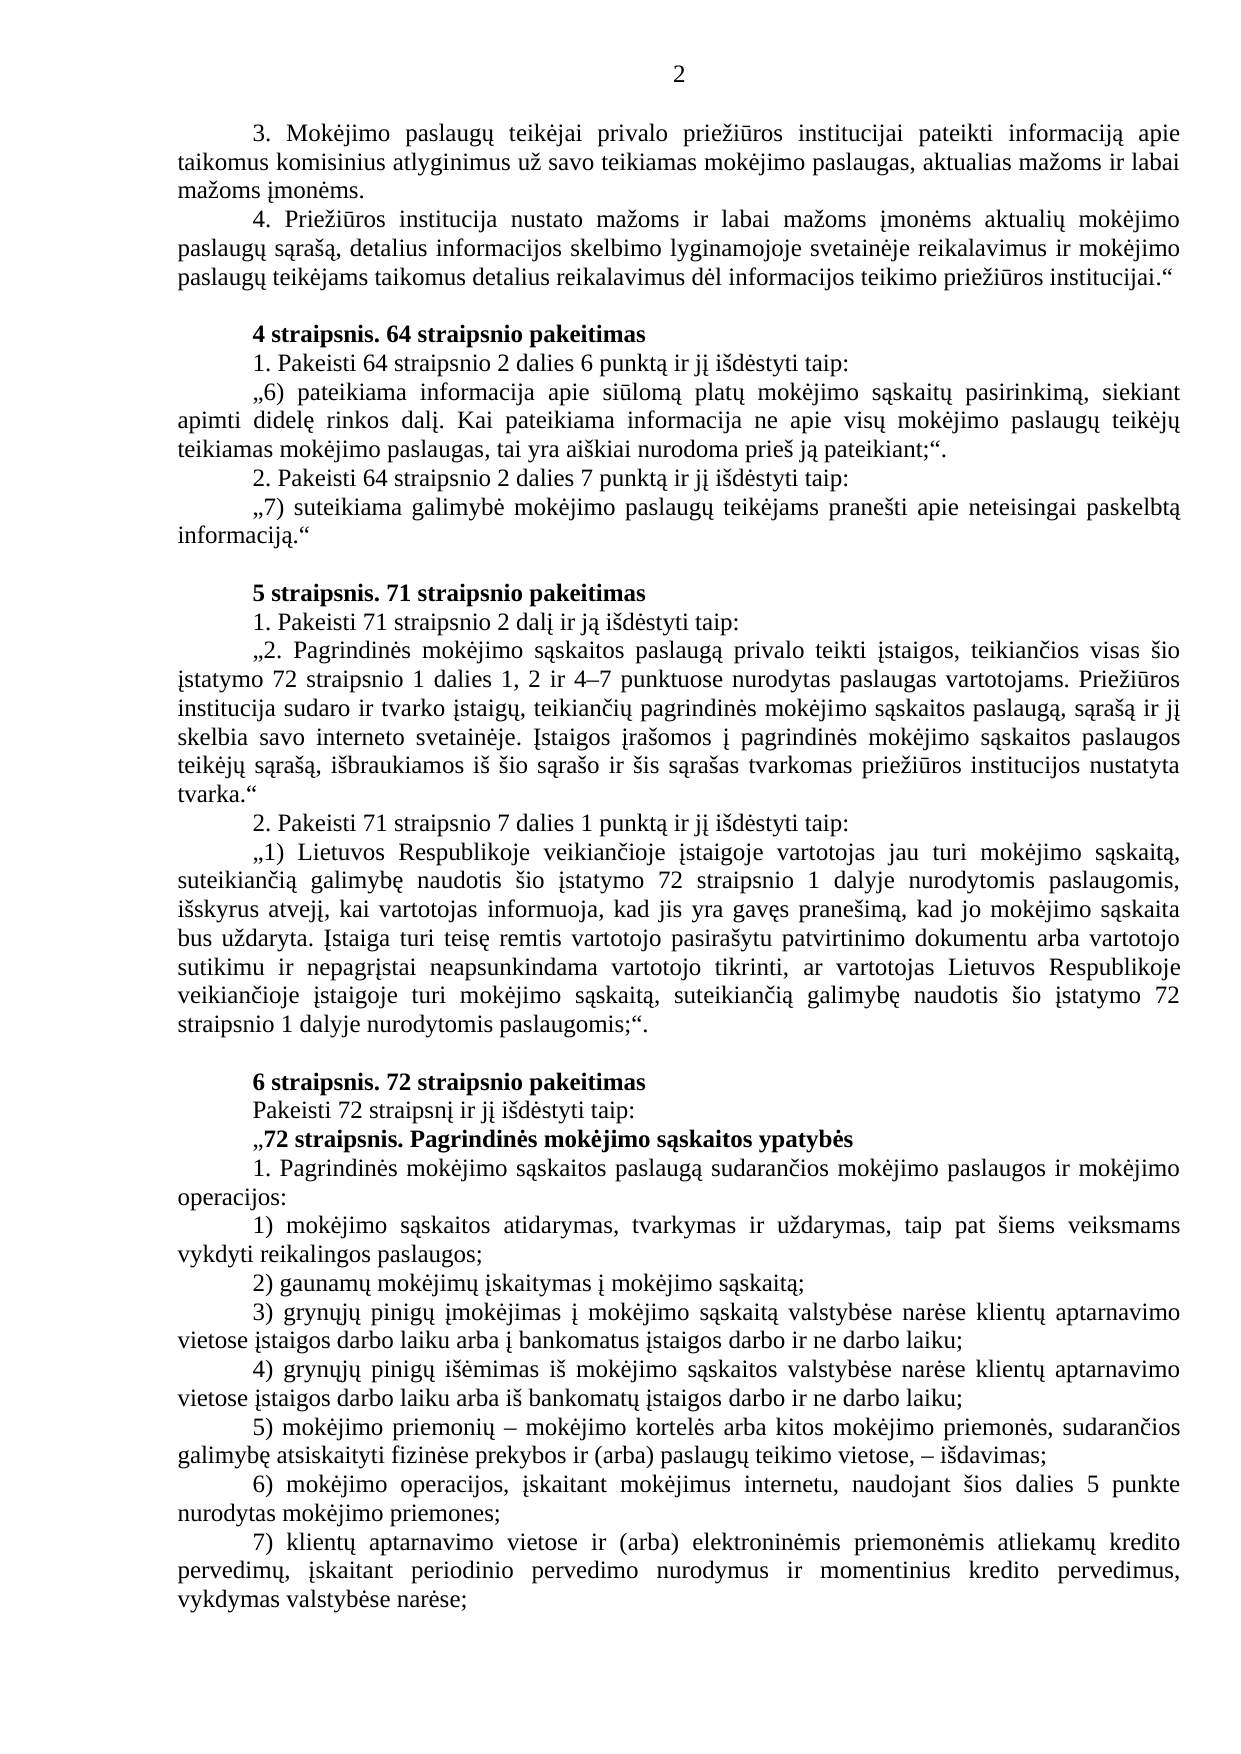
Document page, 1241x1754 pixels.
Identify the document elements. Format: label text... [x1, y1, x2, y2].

text 1. Pakeisti 71 straipsnio 2 dalį ir ją išdėstyti taip: [177, 607, 1181, 636]
text „1) Lietuvos Respublikoje veikiančioje įstaigoje vartotojas jau turi mokėjimo sąskaitą, suteikiančią galimybę naudotis šio įstatymo 72 straipsnio 1 dalyje nurodytomis paslaugomis, išskyrus atvejį, kai vartotojas informuoja, kad jis yra gavęs pranešimą, kad jo mokėjimo sąskaita bus uždaryta. Įstaiga turi teisę remtis vartotojo pasirašytu patvirtinimo dokumentu arba vartotojo sutikimu ir nepagrįstai neapsunkindama vartotojo tikrinti, ar vartotojas Lietuvos Respublikoje veikiančioje įstaigoje turi mokėjimo sąskaitą, suteikiančią galimybę naudotis šio įstatymo 72 straipsnio 1 dalyje nurodytomis paslaugomis;“. [177, 837, 1181, 1038]
text 6) mokėjimo operacijos, įskaitant mokėjimus internetu, naudojant šios dalies 5 punkte nurodytas mokėjimo priemones; [177, 1469, 1181, 1527]
text 4 straipsnis. 64 straipsnio pakeitimas [177, 319, 1181, 348]
text 5 straipsnis. 71 straipsnio pakeitimas [177, 578, 1181, 607]
text 4) grynųjų pinigų išėmimas iš mokėjimo sąskaitos valstybėse narėse klientų aptarnavimo vietose įstaigos darbo laiku arba iš bankomatų įstaigos darbo ir ne darbo laiku; [177, 1354, 1181, 1412]
text 6 straipsnis. 72 straipsnio pakeitimas [177, 1067, 1181, 1096]
text „72 straipsnis. Pagrindinės mokėjimo sąskaitos ypatybės [177, 1124, 1181, 1153]
text 2. Pakeisti 64 straipsnio 2 dalies 7 punktą ir jį išdėstyti taip: [177, 463, 1181, 492]
text Pakeisti 72 straipsnį ir jį išdėstyti taip: [177, 1096, 1181, 1124]
text 2) gaunamų mokėjimų įskaitymas į mokėjimo sąskaitą; [177, 1268, 1181, 1297]
text 1. Pakeisti 64 straipsnio 2 dalies 6 punktą ir jį išdėstyti taip: [177, 348, 1181, 377]
text 3. Mokėjimo paslaugų teikėjai privalo priežiūros institucijai pateikti informaciją apie taikomus komisinius atlyginimus už savo teikiamas mokėjimo paslaugas, aktualias mažoms ir labai mažoms įmonėms. [177, 118, 1181, 204]
text 7) klientų aptarnavimo vietose ir (arba) elektroninėmis priemonėmis atliekamų kredito pervedimų, įskaitant periodinio pervedimo nurodymus ir momentinius kredito pervedimus, vykdymas valstybėse narėse; [177, 1527, 1181, 1613]
text 4. Priežiūros institucija nustato mažoms ir labai mažoms įmonėms aktualių mokėjimo paslaugų sąrašą, detalius informacijos skelbimo lyginamojoje svetainėje reikalavimus ir mokėjimo paslaugų teikėjams taikomus detalius reikalavimus dėl informacijos teikimo priežiūros institucijai.“ [177, 204, 1181, 291]
text 1) mokėjimo sąskaitos atidarymas, tvarkymas ir uždarymas, taip pat šiems veiksmams vykdyti reikalingos paslaugos; [177, 1211, 1181, 1268]
text 5) mokėjimo priemonių – mokėjimo kortelės arba kitos mokėjimo priemonės, sudarančios galimybę atsiskaityti fizinėse prekybos ir (arba) paslaugų teikimo vietose, – išdavimas; [177, 1412, 1181, 1469]
text 2. Pakeisti 71 straipsnio 7 dalies 1 punktą ir jį išdėstyti taip: [177, 808, 1181, 837]
text „6) pateikiama informacija apie siūlomą platų mokėjimo sąskaitų pasirinkimą, siekiant apimti didelę rinkos dalį. Kai pateikiama informacija ne apie visų mokėjimo paslaugų teikėjų teikiamas mokėjimo paslaugas, tai yra aiškiai nurodoma prieš ją pateikiant;“. [177, 377, 1181, 463]
text „7) suteikiama galimybė mokėjimo paslaugų teikėjams pranešti apie neteisingai paskelbtą informaciją.“ [177, 492, 1181, 549]
text 1. Pagrindinės mokėjimo sąskaitos paslaugą sudarančios mokėjimo paslaugos ir mokėjimo operacijos: [177, 1153, 1181, 1211]
text „2. Pagrindinės mokėjimo sąskaitos paslaugą privalo teikti įstaigos, teikiančios visas šio įstatymo 72 straipsnio 1 dalies 1, 2 ir 4–7 punktuose nurodytas paslaugas vartotojams. Priežiūros institucija sudaro ir tvarko įstaigų, teikiančių pagrindinės mokėjimo sąskaitos paslaugą, sąrašą ir jį skelbia savo interneto svetainėje. Įstaigos įrašomos į pagrindinės mokėjimo sąskaitos paslaugos teikėjų sąrašą, išbraukiamos iš šio sąrašo ir šis sąrašas tvarkomas priežiūros institucijos nustatyta tvarka.“ [177, 636, 1181, 808]
text 3) grynųjų pinigų įmokėjimas į mokėjimo sąskaitą valstybėse narėse klientų aptarnavimo vietose įstaigos darbo laiku arba į bankomatus įstaigos darbo ir ne darbo laiku; [177, 1297, 1181, 1354]
